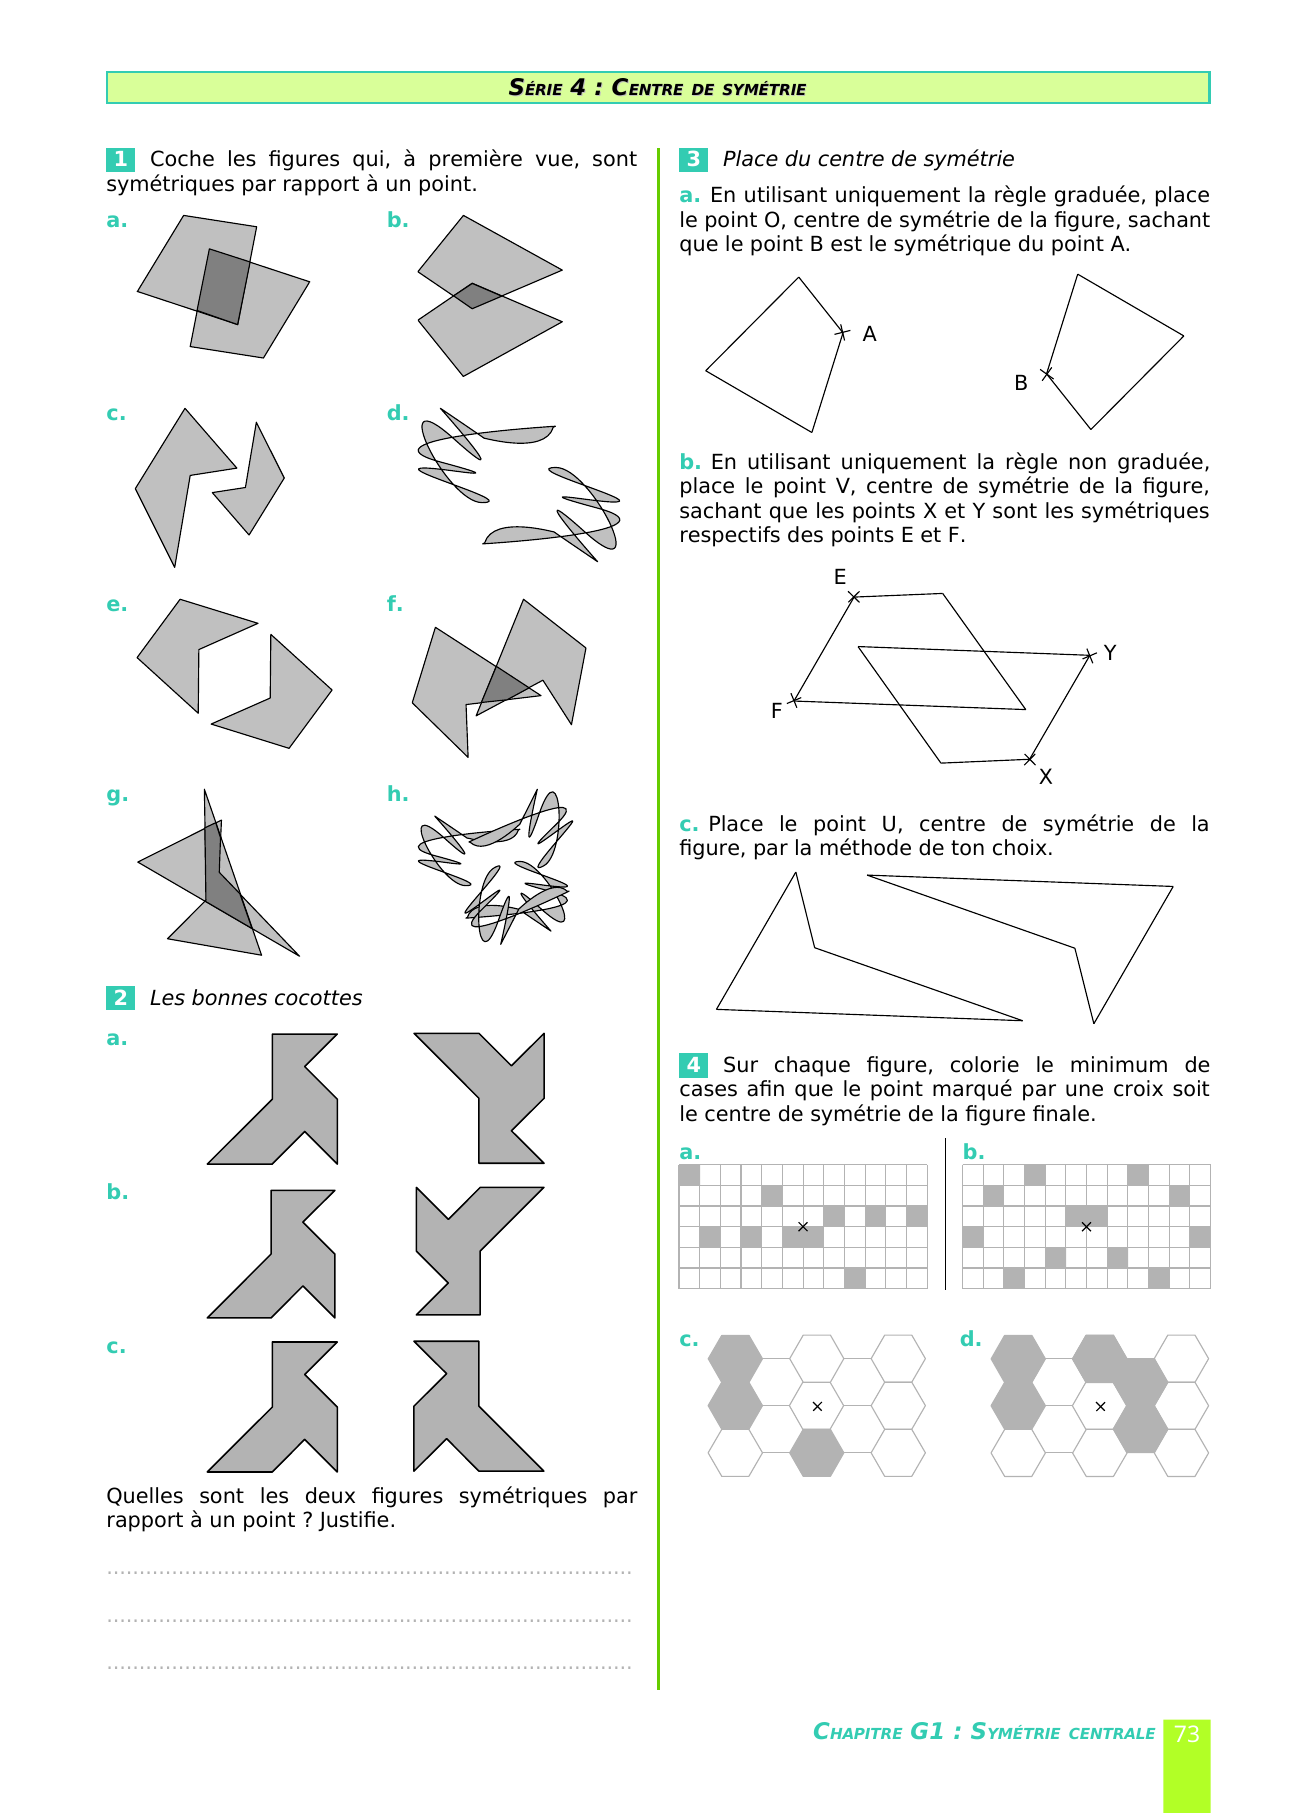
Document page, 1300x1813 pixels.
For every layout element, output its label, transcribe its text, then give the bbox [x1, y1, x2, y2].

list En utilisant uniquement la règle graduée, place le point O, centre de symétrie de la figure, sachant que le point B est le symétrique du point A. [679, 184, 1211, 256]
list En utilisant uniquement la règle non graduée, place le point V, centre de symétrie de la figure, sachant que les points X et Y sont les symétriques respectifs des points E et F. [679, 450, 1211, 547]
list Quelles sont les deux figures symétriques par rapport à un point ? Justifie. [106, 1484, 638, 1532]
list Place le point U, centre de symétrie de la figure, par la méthode de ton choix. [679, 812, 1211, 860]
list Sur chaque figure, colorie le minimum de cases afin que le point marqué par une croix soit le centre de symétrie de la figure finale. [679, 1053, 1211, 1126]
list Place du centre de symétrie [708, 148, 1211, 172]
list Les bonnes cocottes [135, 986, 638, 1010]
list ................................................................................................................................................................................................................................................... [106, 1532, 638, 1674]
list Coche les figures qui, à première vue, sont symétriques par rapport à un point. [106, 148, 638, 196]
